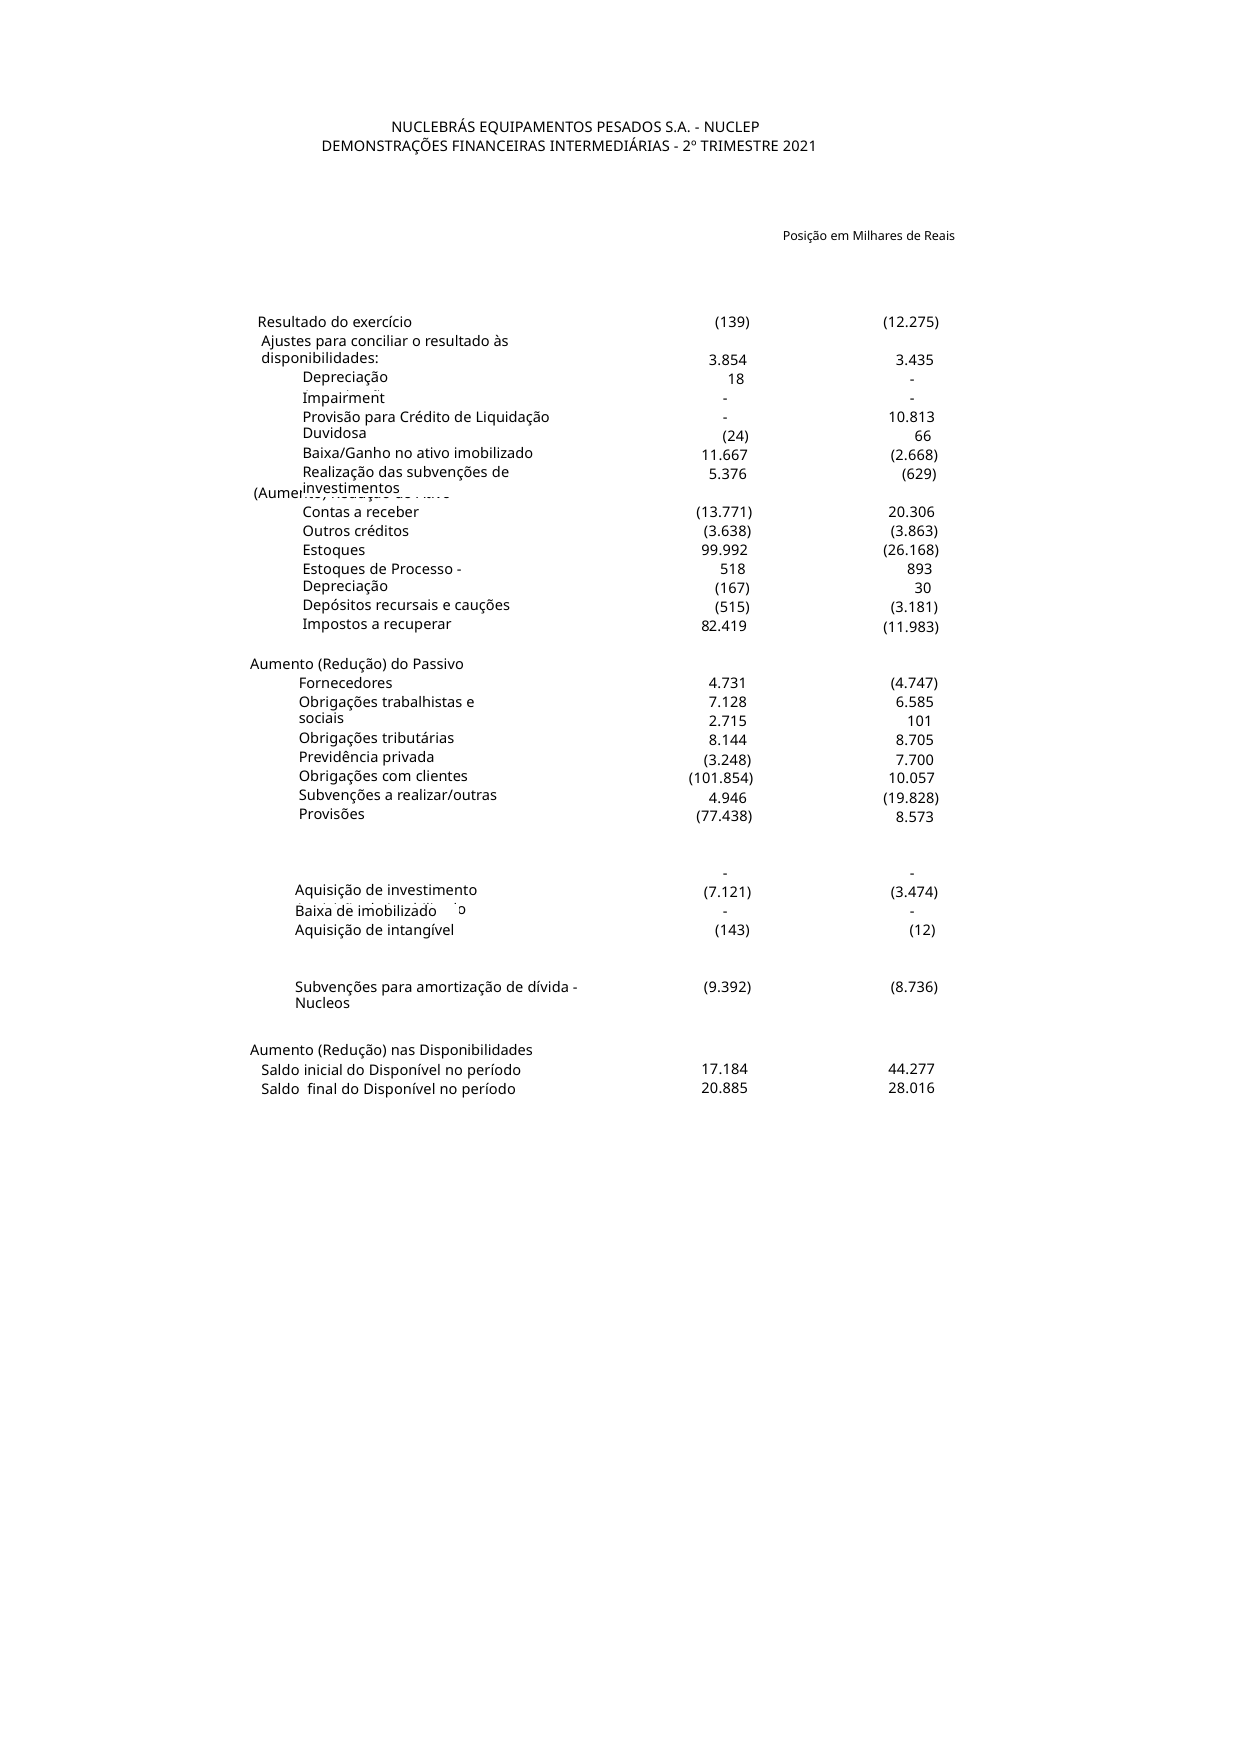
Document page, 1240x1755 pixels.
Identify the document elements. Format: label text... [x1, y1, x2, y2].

text Posição em Milhares de Reais [783, 232, 959, 243]
text 17.184 [701, 1062, 767, 1078]
text (515) [715, 600, 772, 616]
text 28.016 [888, 1081, 954, 1097]
text Resultado do exercício [257, 314, 423, 331]
text 8 [701, 618, 709, 635]
text Impostos a recuperar [302, 616, 540, 632]
text (629) [902, 466, 959, 483]
text Obrigações tributárias [298, 730, 515, 746]
text Fluxo de Caixa das Atividades Operacionais [239, 283, 541, 300]
text 0/06/2021 [682, 245, 767, 262]
text (3.486) [891, 846, 959, 863]
text - [909, 904, 959, 920]
text Obrigações trabalhistas e sociais [298, 694, 515, 727]
text Depreciação [302, 369, 603, 385]
text Outros créditos [302, 524, 462, 540]
text (101.854) [689, 771, 772, 787]
text (9.392) [704, 979, 772, 996]
text - [723, 866, 772, 882]
text (7.264) [704, 846, 772, 863]
text 30/06/2020 [866, 245, 959, 262]
text 11.667 [701, 448, 772, 464]
text 518 [720, 562, 772, 578]
text (24) [722, 429, 772, 445]
text (4.747) [891, 676, 959, 692]
text (8.736) [891, 960, 959, 977]
text Depósitos recursais e cauções [302, 597, 540, 613]
text Provisão para Crédito de Liquidação Duvidosa [302, 409, 603, 442]
text Provisões [298, 806, 515, 823]
text 44.277 [888, 1062, 954, 1078]
text Saldo inicial do Disponível no período [261, 1065, 534, 1078]
text Ajustes para conciliar o resultado às disponibilidades: [261, 334, 603, 366]
text Subvenções para amortização de dívida - Nucleos [295, 979, 614, 1012]
text 5.376 [709, 466, 772, 483]
text Fluxo de Caixa das Atividades de Financiamentos [239, 960, 614, 976]
text (8.736) [891, 979, 959, 996]
text (16.261) [883, 1106, 959, 1123]
text Fornecedores [299, 676, 471, 692]
text Baixa de imobilizado [295, 904, 459, 920]
text (2.668) [891, 448, 959, 464]
text 20.306 [888, 504, 959, 521]
text 3.701 [709, 1106, 767, 1123]
text Fluxo de Caixa Gerado (Aplicado) no Exercício [239, 1017, 561, 1034]
text (11.983) [883, 619, 959, 635]
text 20.357 [701, 284, 772, 300]
text Aquisição de intangível [295, 923, 459, 939]
text (7.121) [704, 885, 772, 901]
text 3 [674, 245, 682, 262]
text DEMONSTRAÇÕES FINANCEIRAS INTERMEDIÁRIAS - 2º TRIMESTRE 2021 [321, 138, 877, 155]
text (167) [715, 581, 772, 597]
text 3.435 [896, 353, 954, 369]
text - [723, 410, 753, 426]
text (143) [715, 923, 772, 939]
text (16.261) [883, 1017, 959, 1034]
text (9.392) [704, 960, 772, 977]
text Contas a receber [302, 504, 462, 521]
text (Aumento) Redução do Ativo [254, 485, 462, 502]
text Aquisição de investimento [295, 882, 563, 899]
text Variação no Saldo das Disponibilidades [239, 1108, 508, 1136]
text 3.854 [709, 353, 767, 369]
text Aumento (Redução) do Passivo [250, 656, 471, 673]
text 8.573 [896, 809, 959, 826]
text (26.168) [883, 543, 959, 559]
text 66 [914, 429, 959, 445]
text Saldo final do Disponível no período [261, 1084, 534, 1097]
text (13.771) [696, 504, 772, 521]
text 99.992 [701, 543, 772, 559]
text 10.813 [888, 409, 959, 426]
text (77.438) [696, 808, 772, 825]
text 2.715 [709, 714, 772, 730]
text DEMONSTRAÇÃO DOS FLUXOS DE CAIXA [435, 176, 763, 193]
text Obrigações com clientes [298, 768, 515, 784]
text (3.181) [891, 600, 959, 616]
text 18 [727, 372, 767, 388]
text - [909, 391, 939, 407]
text Subvenções a realizar/outras [298, 787, 515, 803]
text 10.057 [888, 771, 959, 787]
text Impairment [302, 391, 397, 407]
text 7.700 [896, 752, 959, 768]
text Previdência privada [298, 749, 515, 765]
text Fluxo de Caixa das Atividades de Investimentos [239, 846, 563, 880]
text - [909, 372, 954, 388]
text 8.144 [709, 733, 772, 749]
text (12.275) [883, 314, 959, 331]
text Aumento (Redução) nas Disponibilidades [250, 1042, 534, 1059]
text Realização das subvenções de investimentos [302, 464, 603, 497]
text - [723, 904, 772, 920]
text 8.705 [896, 733, 959, 749]
text Baixa/Ganho no ativo imobilizado [302, 445, 603, 461]
text 4.731 [709, 676, 772, 692]
text (12) [909, 923, 959, 939]
text Estoques [302, 543, 381, 559]
text 7.128 [709, 695, 772, 711]
text Aquisição de imobilizado [295, 901, 563, 918]
text NUCLEBRÁS EQUIPAMENTOS PESADOS S.A. - NUCLEP [391, 119, 877, 136]
text Amortizações [302, 388, 603, 404]
text 2.419 [709, 618, 767, 635]
text 4.946 [709, 790, 772, 806]
text 20.885 [701, 1081, 767, 1097]
text (3.638) [704, 524, 772, 540]
text (4.039) [891, 284, 959, 300]
text 6.585 [896, 695, 959, 711]
text (3.474) [891, 885, 959, 901]
text 101 [907, 714, 959, 730]
text (3.248) [704, 752, 772, 768]
text - [723, 391, 753, 407]
text 3.701 [709, 1017, 767, 1034]
text 893 [907, 562, 959, 578]
text 30 [914, 581, 959, 597]
text Estoques de Processo - Depreciação [302, 562, 540, 594]
text - [909, 866, 959, 882]
text (139) [715, 314, 772, 331]
text (3.863) [891, 524, 959, 540]
text (19.828) [883, 790, 959, 806]
